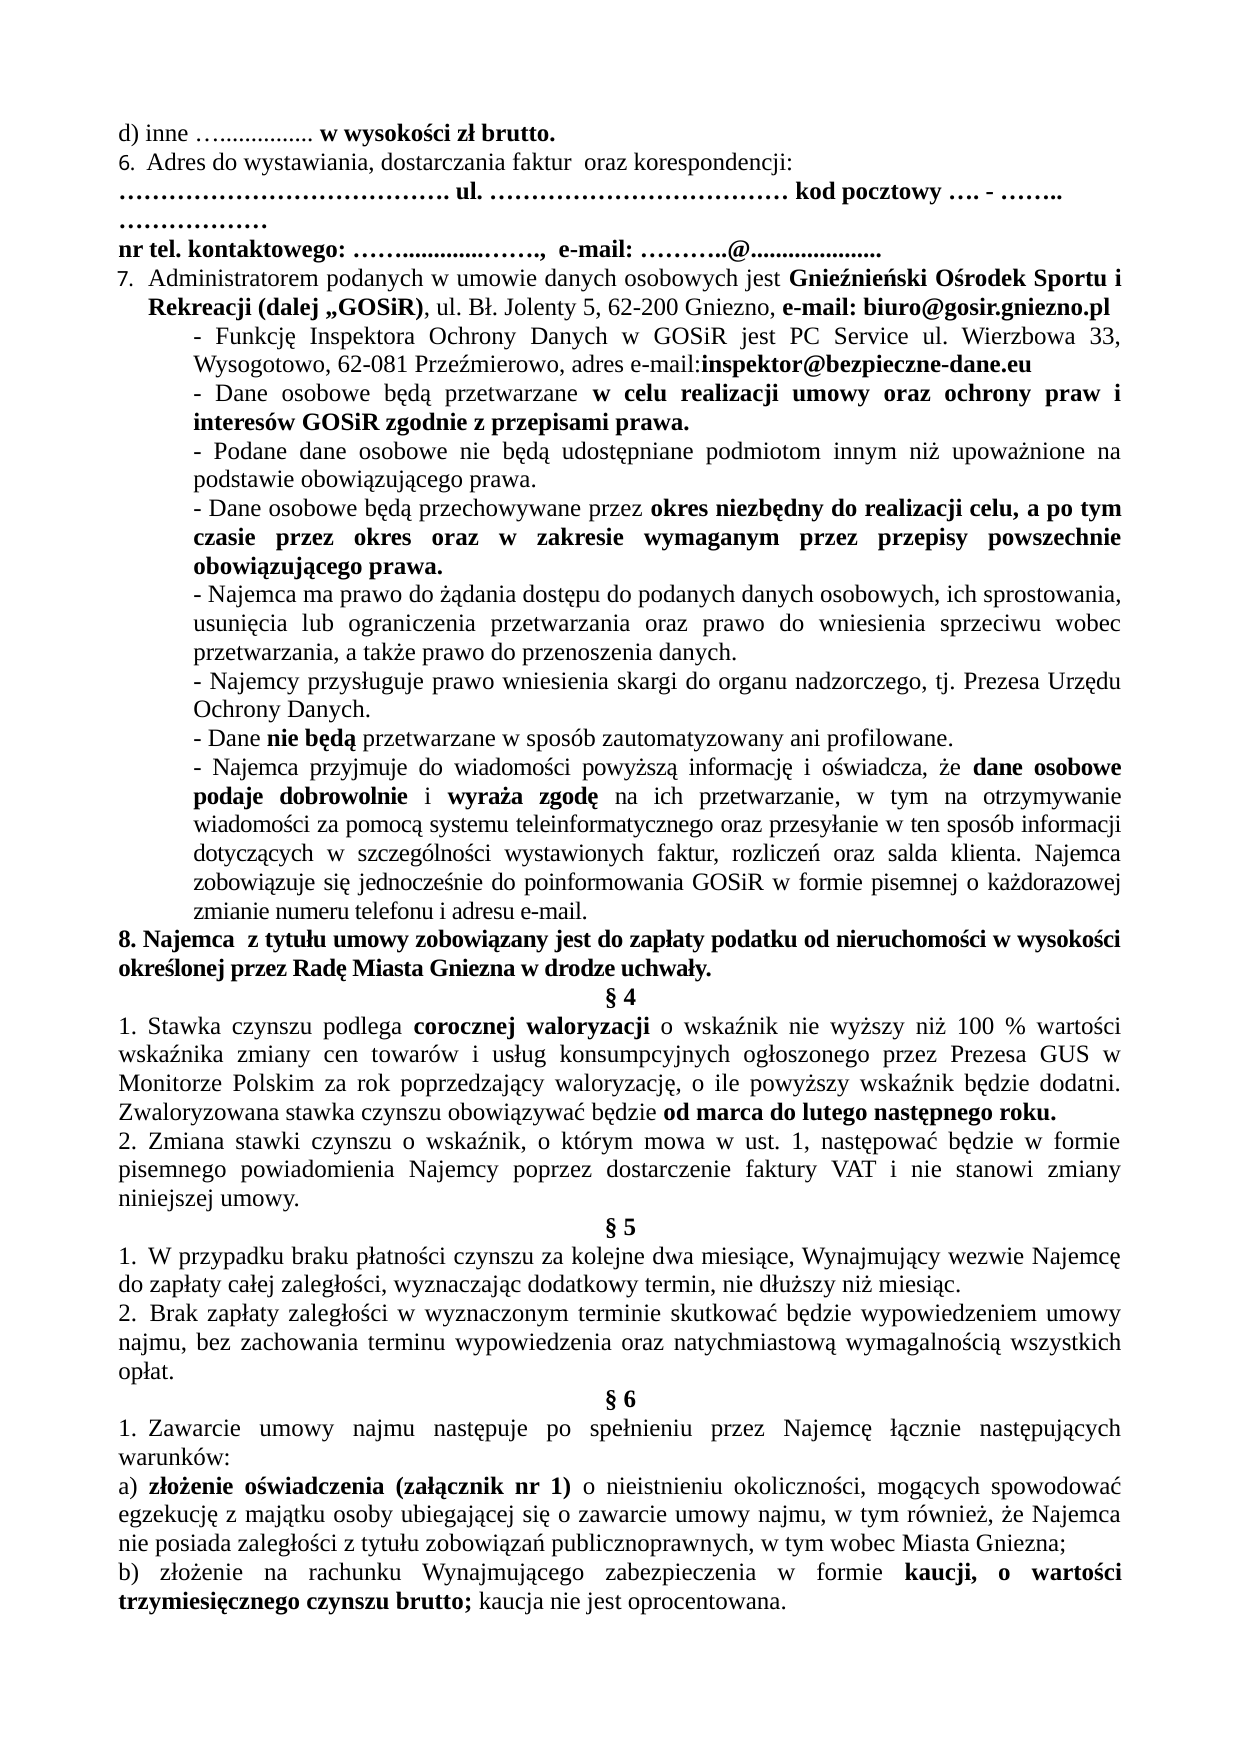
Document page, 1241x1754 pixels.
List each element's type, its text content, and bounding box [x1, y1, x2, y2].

list - Najemca przyjmuje do wiadomości powyższą informację i oświadcza, że dane osobowe podaje dobrowolnie i wyraża zgodę na ich przetwarzanie, w tym na otrzymywanie wiadomości za pomocą systemu teleinformatycznego oraz przesyłanie w ten sposób informacji dotyczących w szczególności wystawionych faktur, rozliczeń oraz salda klienta. Najemca zobowiązuje się jednocześnie do poinformowania GOSiR w formie pisemnej o każdorazowej zmianie numeru telefonu i adresu e-mail. [156, 752, 1122, 924]
list a) złożenie oświadczenia (załącznik nr 1) o nieistnieniu okoliczności, mogących spowodować egzekucję z majątku osoby ubiegającej się o zawarcie umowy najmu, w tym również, że Najemca nie posiada zaległości z tytułu zobowiązań publicznoprawnych, w tym wobec Miasta Gniezna; [118, 1471, 1122, 1557]
text § 4 [118, 982, 1122, 1011]
list W przypadku braku płatności czynszu za kolejne dwa miesiące, Wynajmujący wezwie Najemcę do zapłaty całej zaległości, wyznaczając dodatkowy termin, nie dłuższy niż miesiąc. [118, 1241, 1122, 1298]
list Brak zapłaty zaległości w wyznaczonym terminie skutkować będzie wypowiedzeniem umowy najmu, bez zachowania terminu wypowiedzenia oraz natychmiastową wymagalnością wszystkich opłat. [118, 1298, 1122, 1384]
list - Dane osobowe będą przechowywane przez okres niezbędny do realizacji celu, a po tym czasie przez okres oraz w zakresie wymaganym przez przepisy powszechnie obowiązującego prawa. [156, 493, 1122, 579]
list § 6 [118, 1384, 1122, 1413]
list - Podane dane osobowe nie będą udostępniane podmiotom innym niż upoważnione na podstawie obowiązującego prawa. [156, 436, 1122, 493]
list Administratorem podanych w umowie danych osobowych jest Gnieźnieński Ośrodek Sportu i Rekreacji (dalej „GOSiR), ul. Bł. Jolenty 5, 62-200 Gniezno, e-mail: biuro@gosir.gniezno.pl [117, 263, 1122, 321]
text nr tel. kontaktowego: …….............……., e-mail: ………..@..................... [118, 234, 1122, 263]
list - Najemca ma prawo do żądania dostępu do podanych danych osobowych, ich sprostowania, usunięcia lub ograniczenia przetwarzania oraz prawo do wniesienia sprzeciwu wobec przetwarzania, a także prawo do przenoszenia danych. [156, 579, 1122, 666]
list - Dane osobowe będą przetwarzane w celu realizacji umowy oraz ochrony praw i interesów GOSiR zgodnie z przepisami prawa. [156, 378, 1122, 436]
list 2. Zmiana stawki czynszu o wskaźnik, o którym mowa w ust. 1, następować będzie w formie pisemnego powiadomienia Najemcy poprzez dostarczenie faktury VAT i nie stanowi zmiany niniejszej umowy. [118, 1126, 1122, 1212]
text 8. Najemca z tytułu umowy zobowiązany jest do zapłaty podatku od nieruchomości w wysokości określonej przez Radę Miasta Gniezna w drodze uchwały. [118, 924, 1122, 982]
list 1. Stawka czynszu podlega corocznej waloryzacji o wskaźnik nie wyższy niż 100 % wartości wskaźnika zmiany cen towarów i usług konsumpcyjnych ogłoszonego przez Prezesa GUS w Monitorze Polskim za rok poprzedzający waloryzację, o ile powyższy wskaźnik będzie dodatni. Zwaloryzowana stawka czynszu obowiązywać będzie od marca do lutego następnego roku. [118, 1011, 1122, 1126]
list - Funkcję Inspektora Ochrony Danych w GOSiR jest PC Service ul. Wierzbowa 33, Wysogotowo, 62-081 Przeźmierowo, adres e-mail:inspektor@bezpieczne-dane.eu [156, 321, 1122, 378]
text …………………………………. ul. ……………………………… kod pocztowy …. - …….. ……………… [118, 176, 1122, 234]
list b) złożenie na rachunku Wynajmującego zabezpieczenia w formie kaucji, o wartości trzymiesięcznego czynszu brutto; kaucja nie jest oprocentowana. [118, 1557, 1122, 1614]
list - Najemcy przysługuje prawo wniesienia skargi do organu nadzorczego, tj. Prezesa Urzędu Ochrony Danych. [156, 666, 1122, 723]
list Zawarcie umowy najmu następuje po spełnieniu przez Najemcę łącznie następujących warunków: [118, 1413, 1122, 1471]
list Adres do wystawiania, dostarczania faktur oraz korespondencji: [118, 147, 1122, 176]
list - Dane nie będą przetwarzane w sposób zautomatyzowany ani profilowane. [156, 723, 1122, 752]
list d) inne …............... w wysokości zł brutto. [118, 118, 1122, 147]
text § 5 [118, 1212, 1122, 1241]
